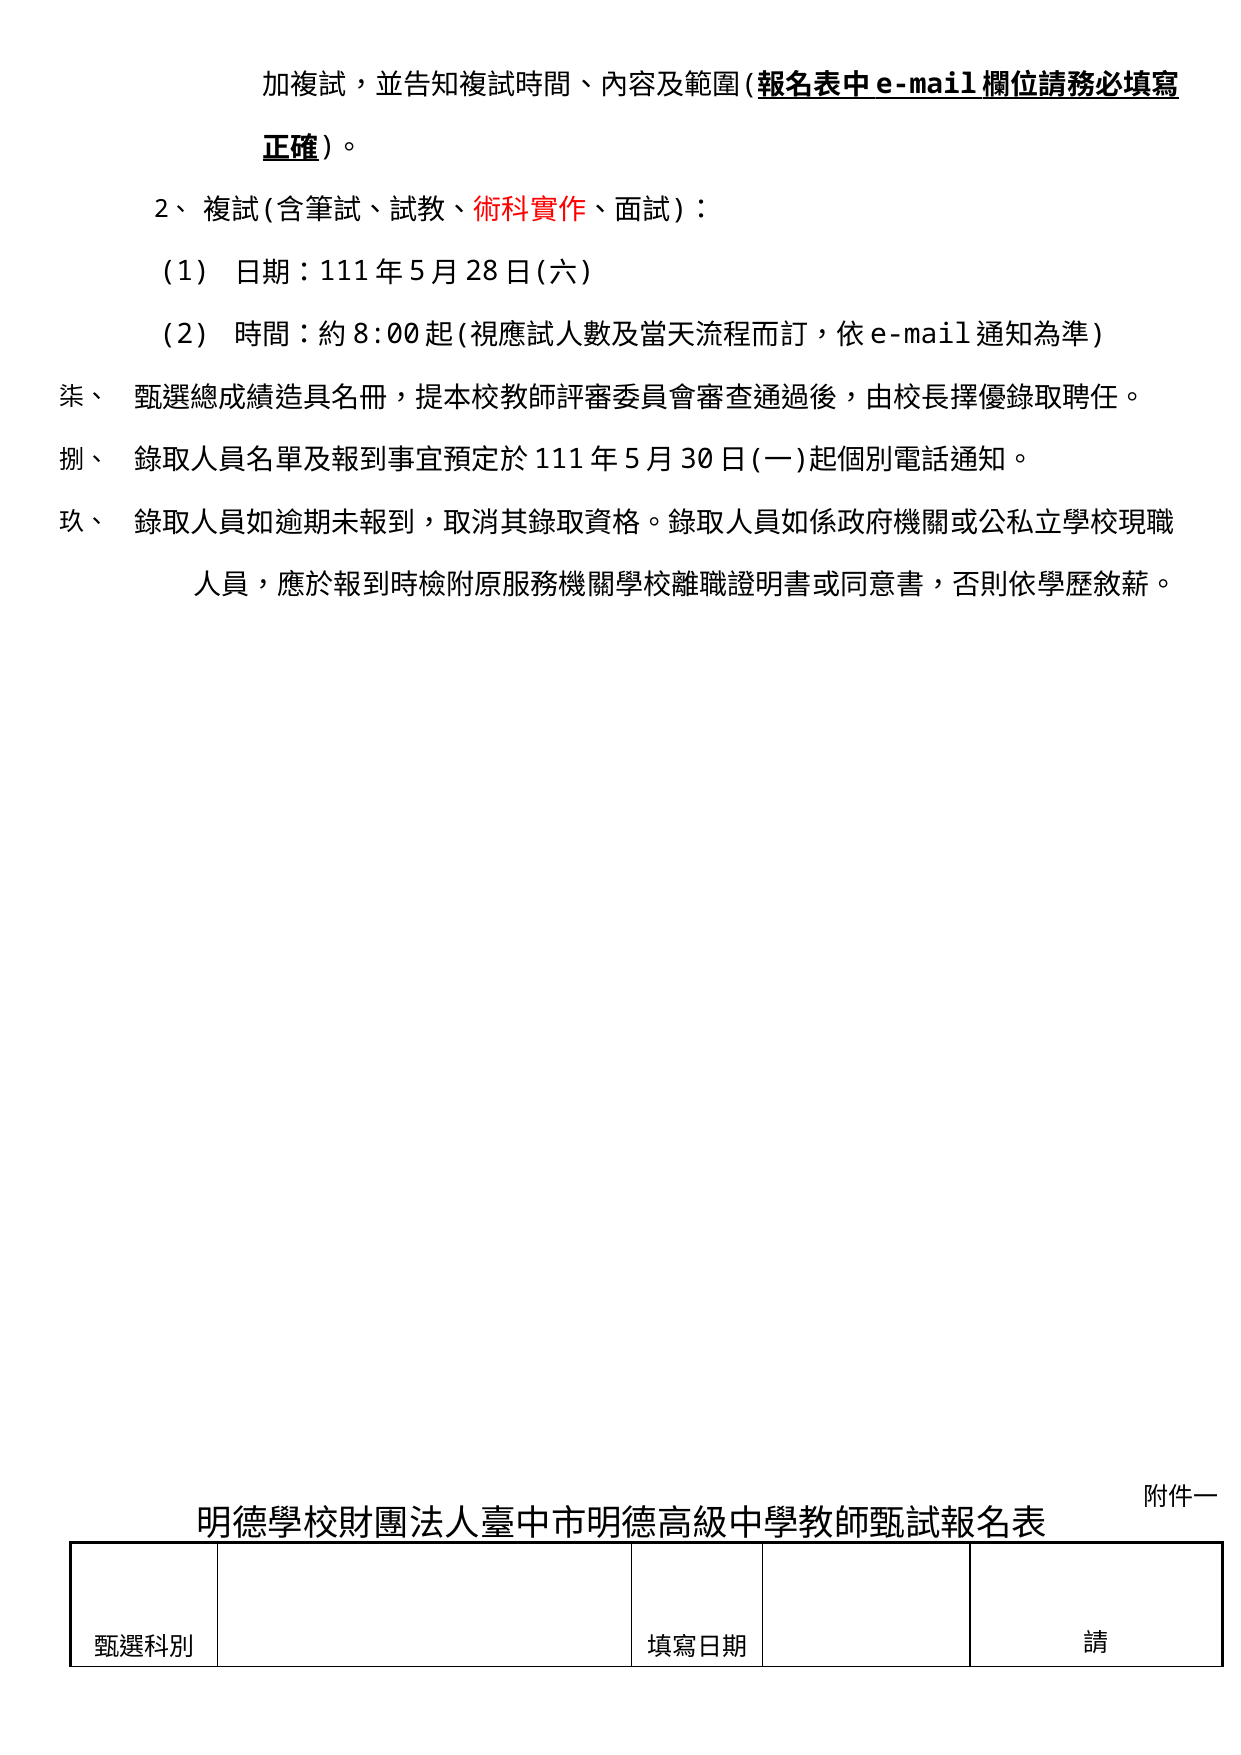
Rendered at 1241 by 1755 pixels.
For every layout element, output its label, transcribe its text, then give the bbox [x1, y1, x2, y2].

list 甄選總成績造具名冊，提本校教師評審委員會審查通過後，由校長擇優錄取聘任。 [59, 353, 1181, 416]
table_header [218, 1544, 631, 1666]
table_header [763, 1544, 969, 1666]
table_header 填寫日期 [632, 1544, 762, 1666]
list 加複試，並告知複試時間、內容及範圍(報名表中e-mail欄位請務必填寫正確)。 [153, 41, 1181, 166]
text 明德學校財團法人臺中市明德高級中學教師甄試報名表 [1129, 1469, 1237, 1517]
list 錄取人員如逾期未報到，取消其錄取資格。錄取人員如係政府機關或公私立學校現職人員，應於報到時檢附原服務機關學校離職證明書或同意書，否則依學歷敘薪。 [59, 478, 1181, 603]
text 附件一 [1144, 1476, 1222, 1510]
text 明德學校財團法人臺中市明德高級中學教師甄試報名表 [84, 1478, 1159, 1541]
table_header 甄選科別 [72, 1544, 217, 1666]
table_header 請 [971, 1544, 1221, 1666]
list 時間：約8:00起(視應試人數及當天流程而訂，依e-mail通知為準) [159, 291, 1181, 353]
list 日期：111年5月28日(六) [159, 228, 1181, 291]
list 錄取人員名單及報到事宜預定於111年5月30日(一)起個別電話通知。 [59, 416, 1181, 478]
list 複試(含筆試、試教、術科實作、面試)： [153, 166, 1181, 228]
